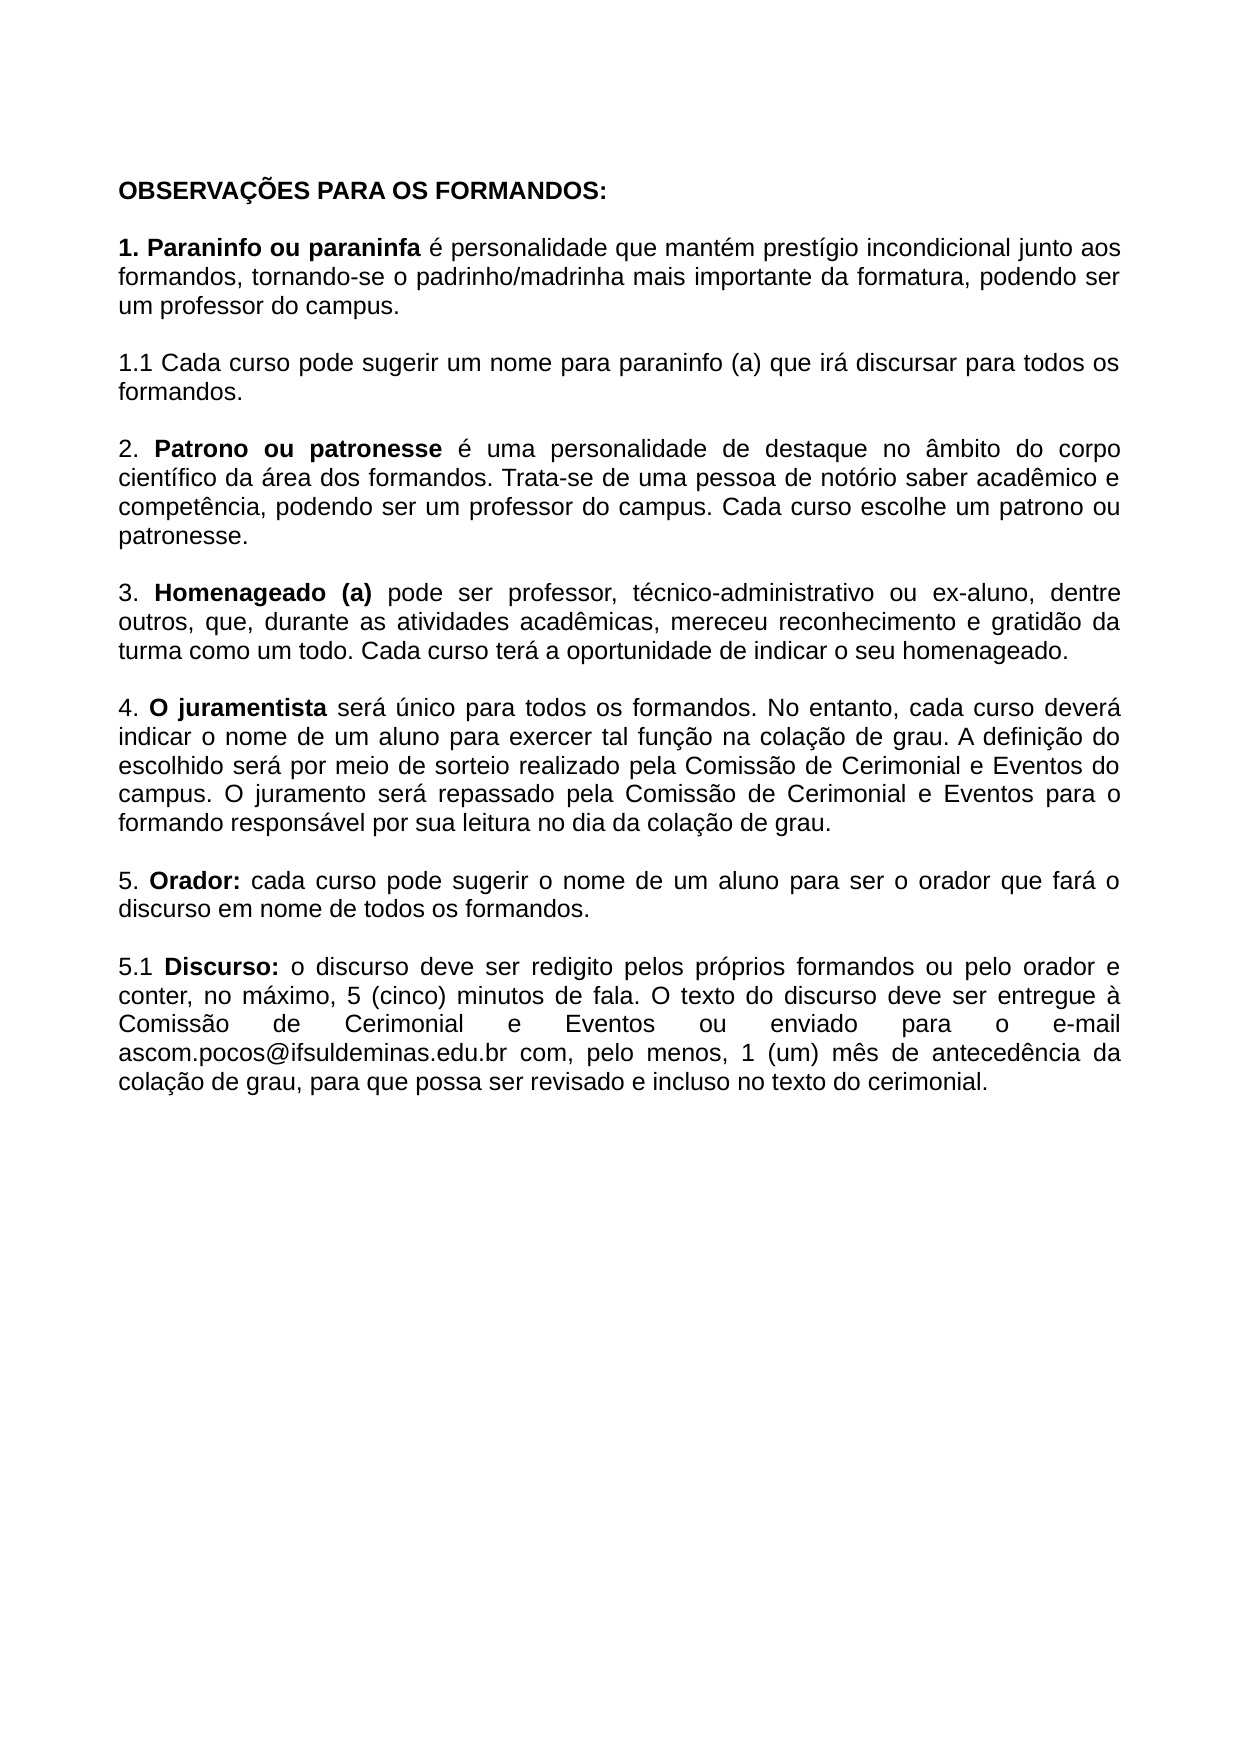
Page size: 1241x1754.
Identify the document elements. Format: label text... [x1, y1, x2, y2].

text 5. Orador: cada curso pode sugerir o nome de um aluno para ser o orador que fará o discurso em nome de todos os formandos. [118, 866, 1122, 923]
text 1.1 Cada curso pode sugerir um nome para paraninfo (a) que irá discursar para todos os formandos. [118, 348, 1122, 406]
text 1. Paraninfo ou paraninfa é personalidade que mantém prestígio incondicional junto aos formandos, tornando-se o padrinho/madrinha mais importante da formatura, podendo ser um professor do campus. [118, 233, 1122, 319]
text 2. Patrono ou patronesse é uma personalidade de destaque no âmbito do corpo científico da área dos formandos. Trata-se de uma pessoa de notório saber acadêmico e competência, podendo ser um professor do campus. Cada curso escolhe um patrono ou patronesse. [118, 434, 1122, 549]
text 3. Homenageado (a) pode ser professor, técnico-administrativo ou ex-aluno, dentre outros, que, durante as atividades acadêmicas, mereceu reconhecimento e gratidão da turma como um todo. Cada curso terá a oportunidade de indicar o seu homenageado. [118, 578, 1122, 664]
text 4. O juramentista será único para todos os formandos. No entanto, cada curso deverá indicar o nome de um aluno para exercer tal função na colação de grau. A definição do escolhido será por meio de sorteio realizado pela Comissão de Cerimonial e Eventos do campus. O juramento será repassado pela Comissão de Cerimonial e Eventos para o formando responsável por sua leitura no dia da colação de grau. [118, 693, 1122, 837]
text OBSERVAÇÕES PARA OS FORMANDOS: [118, 176, 1122, 204]
text 5.1 Discurso: o discurso deve ser redigito pelos próprios formandos ou pelo orador e conter, no máximo, 5 (cinco) minutos de fala. O texto do discurso deve ser entregue à Comissão de Cerimonial e Eventos ou enviado para o e-mail ascom.pocos@ifsuldeminas.edu.br com, pelo menos, 1 (um) mês de antecedência da colação de grau, para que possa ser revisado e incluso no texto do cerimonial. [118, 952, 1122, 1096]
